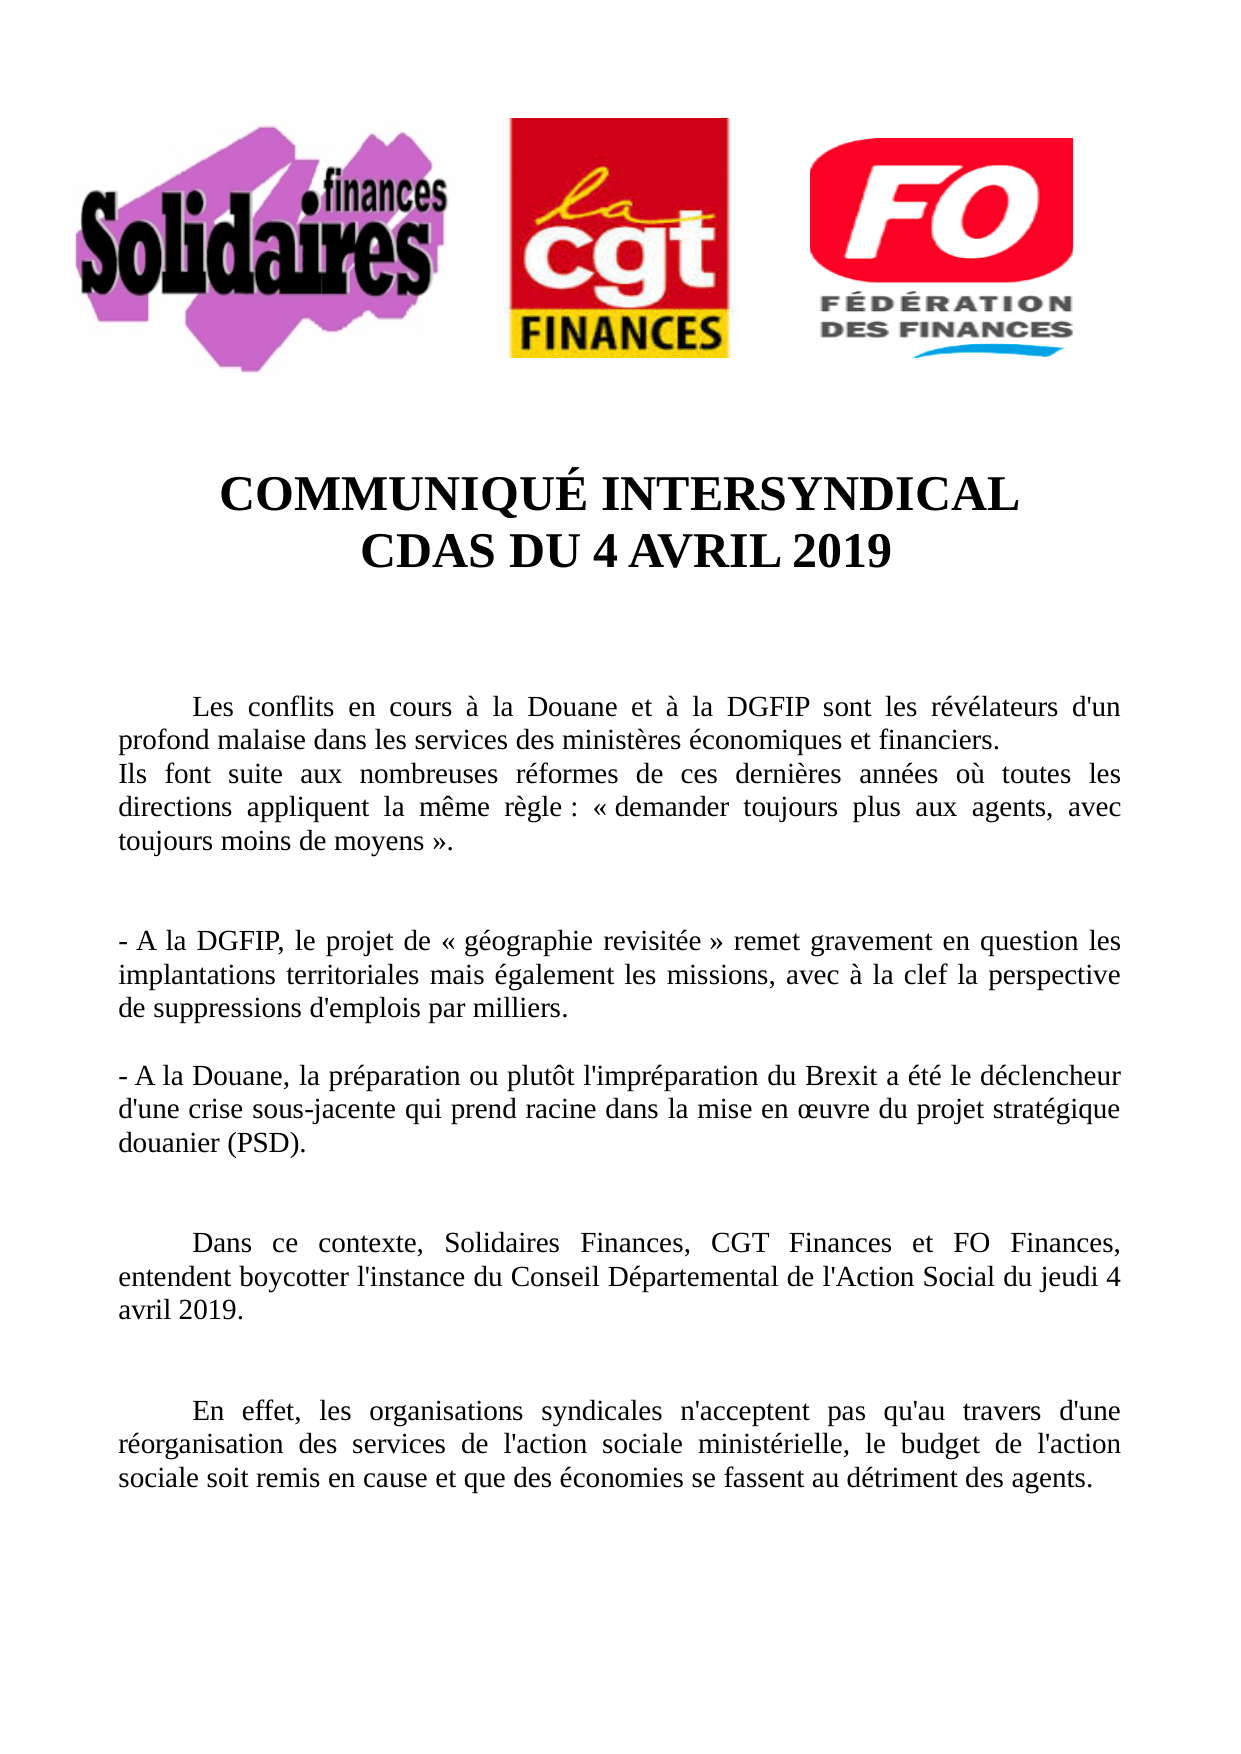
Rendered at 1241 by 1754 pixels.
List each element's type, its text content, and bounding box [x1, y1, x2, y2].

text COMMUNIQUé INTERSYNDICAL [118, 463, 1122, 521]
text - A la Douane, la préparation ou plutôt l'impréparation du Brexit a été le déclencheur d'une crise sous-jacente qui prend racine dans la mise en œuvre du projet stratégique douanier (PSD). [118, 1058, 1122, 1158]
text Dans ce contexte, Solidaires Finances, CGT Finances et FO Finances, entendent boycotter l'instance du Conseil Départemental de l'Action Social du jeudi 4 avril 2019. [118, 1226, 1122, 1326]
text CDAS DU 4 AVRIL 2019 [118, 521, 1122, 578]
text Les conflits en cours à la Douane et à la DGFIP sont les révélateurs d'un profond malaise dans les services des ministères économiques et financiers. [118, 689, 1122, 756]
picture [67, 118, 460, 384]
picture [469, 118, 771, 358]
text - A la DGFIP, le projet de « géographie revisitée » remet gravement en question les implantations territoriales mais également les missions, avec à la clef la perspective de suppressions d'emplois par milliers. [118, 924, 1122, 1024]
text Ils font suite aux nombreuses réformes de ces dernières années où toutes les directions appliquent la même règle : « demander toujours plus aux agents, avec toujours moins de moyens ». [118, 756, 1122, 857]
text En effet, les organisations syndicales n'acceptent pas qu'au travers d'une réorganisation des services de l'action sociale ministérielle, le budget de l'action sociale soit remis en cause et que des économies se fassent au détriment des agents. [118, 1393, 1122, 1494]
